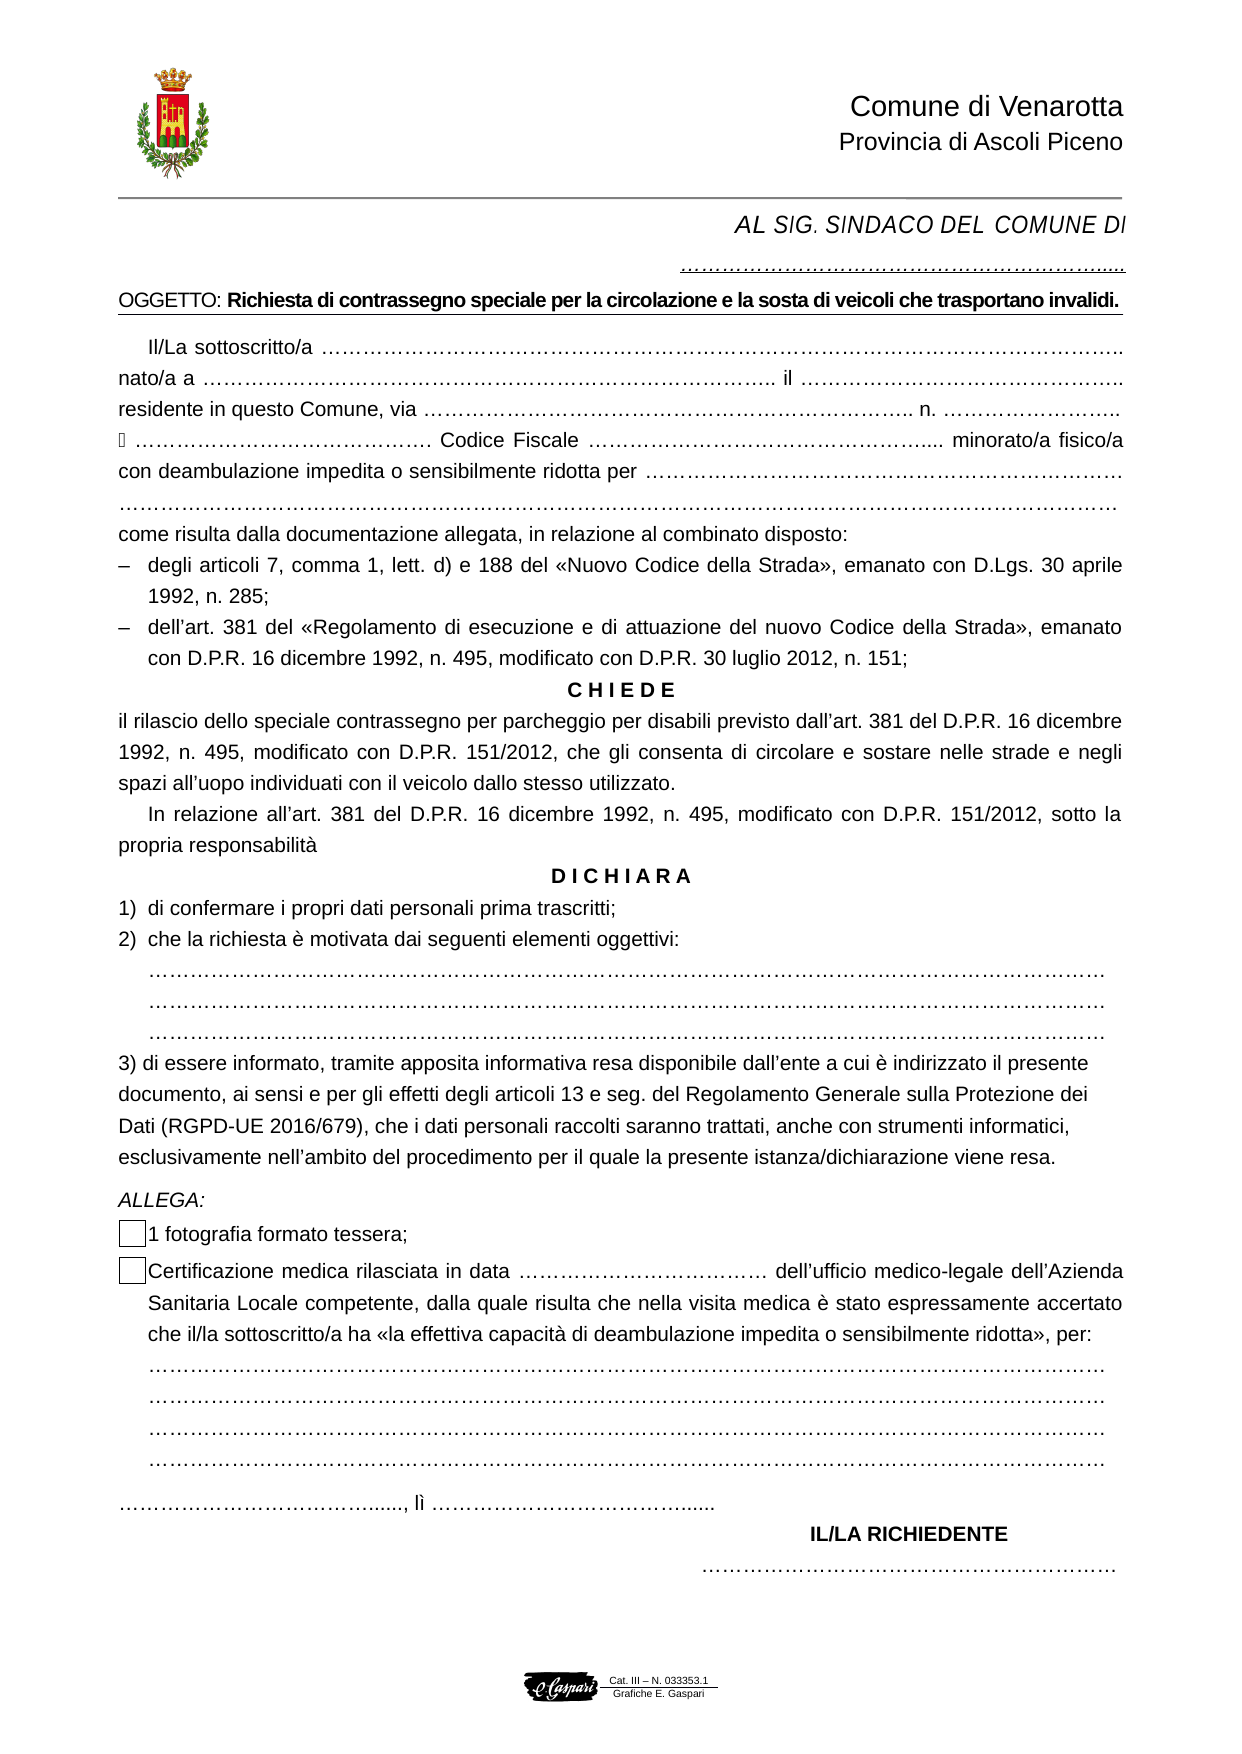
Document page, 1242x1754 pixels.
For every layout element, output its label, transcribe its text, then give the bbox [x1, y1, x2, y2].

text In relazione all’art. 381 del D.P.R. 16 dicembre 1992, n. 495, modificato con D.P.R. 151/2012, sotto la propria responsabilità [118, 802, 1123, 857]
text …………………………………………………… [694, 1553, 1123, 1577]
text 3) di essere informato, tramite apposita informativa resa disponibile dall’ente a cui è indirizzato il presente documento, ai sensi e per gli effetti degli articoli 13 e seg. del Regolamento Generale sulla Protezione dei Dati (RGPD-UE 2016/679), che i dati personali raccolti saranno trattati, anche con strumenti informatici, esclusivamente nell’ambito del procedimento per il quale la presente istanza/dichiarazione viene resa. [118, 1051, 1123, 1168]
text  ……………………………………. Codice Fiscale ………………………………………….... minorato/a fisico/a con deambulazione impedita o sensibilmente ridotta per …………………………………………………………… ……………………………………………………………………………………………………………………………… [118, 428, 1123, 514]
text OGGETTO: Richiesta di contrassegno speciale per la circolazione e la sosta di veicoli che trasportano invalidi. [118, 288, 1123, 314]
text ………………………………………………………………………………………………………………………… [148, 958, 1123, 982]
text ………………………………………………………………………………………………………………………… [148, 989, 1123, 1013]
text Comune di Venarotta [224, 89, 1123, 122]
text ………………………………......, lì ………………………………...... [118, 1490, 1123, 1514]
picture [122, 58, 224, 189]
text C H I E D E [118, 677, 1123, 701]
text ……………………………………………………..... [602, 251, 1126, 275]
text 2) che la richiesta è motivata dai seguenti elementi oggettivi: [118, 927, 1123, 951]
text il rilascio dello speciale contrassegno per parcheggio per disabili previsto dall’art. 381 del D.P.R. 16 dicembre 1992, n. 495, modificato con D.P.R. 151/2012, che gli consenta di circolare e sostare nelle strade e negli spazi all’uopo individuati con il veicolo dallo stesso utilizzato. [118, 708, 1123, 795]
text 1 fotografia formato tessera; [118, 1219, 1123, 1247]
text IL/LA RICHIEDENTE [694, 1521, 1123, 1545]
text – dell’art. 381 del «Regolamento di esecuzione e di attuazione del nuovo Codice della Strada», emanato con D.P.R. 16 dicembre 1992, n. 495, modificato con D.P.R. 30 luglio 2012, n. 151; [118, 615, 1123, 670]
text ALLEGA: [118, 1188, 1123, 1212]
text Certificazione medica rilasciata in data ……………………………… dell’ufficio medico-legale dell’Azienda Sanitaria Locale competente, dalla quale risulta che nella visita medica è stato espressamente accertato che il/la sottoscritto/a ha «la effettiva capacità di deambulazione impedita o sensibilmente ridotta», per: [118, 1256, 1123, 1346]
text D I C H I A R A [118, 864, 1123, 888]
picture [523, 1671, 598, 1702]
text 1) di confermare i propri dati personali prima trascritti; [118, 895, 1123, 919]
text come risulta dalla documentazione allegata, in relazione al combinato disposto: [118, 522, 1123, 546]
text ………………………………………………………………………………………………………………………… ………………………………………………………………………………………………………………………… ………………………………………………………………………………………………………………………… ………………………………………………………………………………………………………………………… [148, 1353, 1123, 1471]
text – degli articoli 7, comma 1, lett. d) e 188 del «Nuovo Codice della Strada», emanato con D.Lgs. 30 aprile 1992, n. 285; [118, 553, 1123, 608]
text Il/La sottoscritto/a …………………………………………………………………………………………………….. nato/a a ……………………………………………………………………….. il ……………………………………….. residente in questo Comune, via …………………………………………………………….. n. …………………….. [118, 335, 1123, 421]
text AL SIG. SINDACO DEL COMUNE DI [561, 210, 1126, 239]
text ………………………………………………………………………………………………………………………… [148, 1020, 1123, 1044]
text Provincia di Ascoli Piceno [224, 127, 1123, 156]
